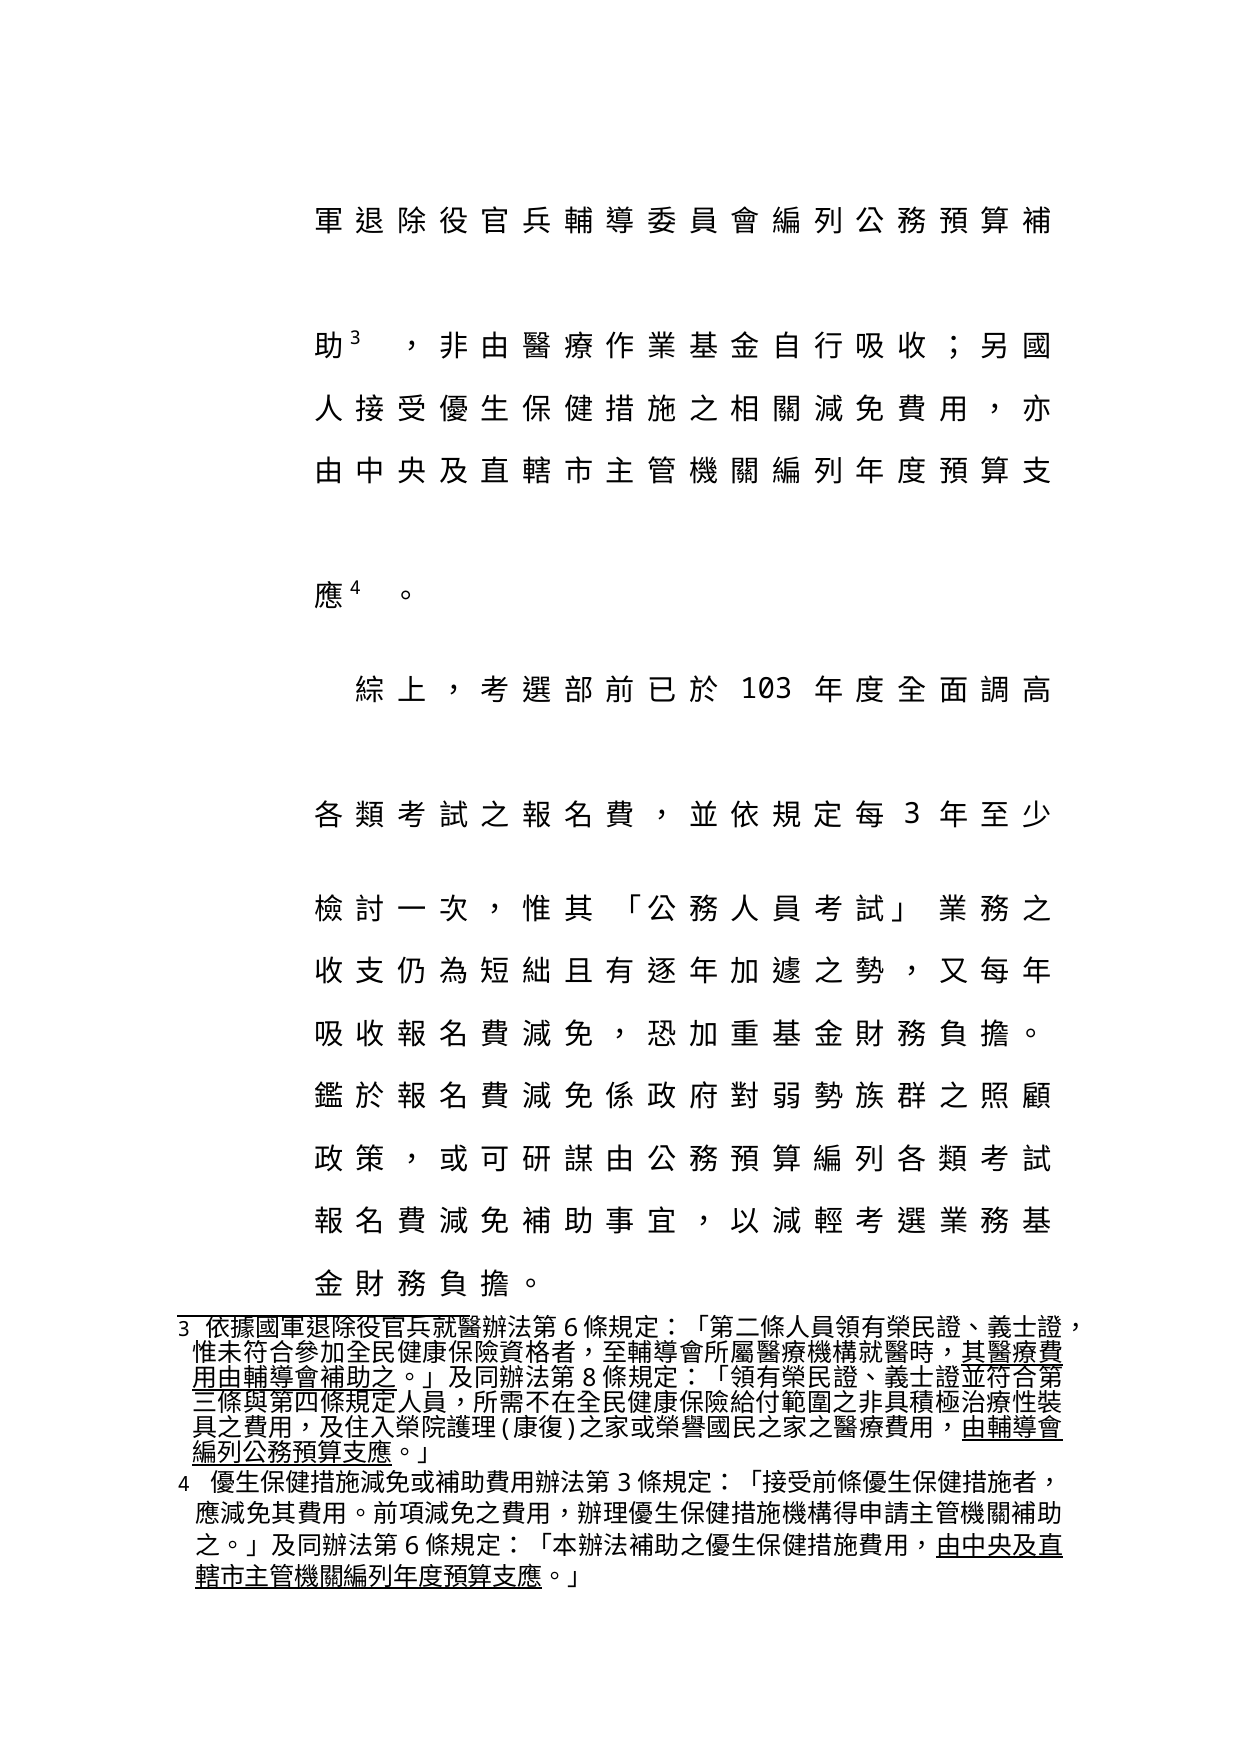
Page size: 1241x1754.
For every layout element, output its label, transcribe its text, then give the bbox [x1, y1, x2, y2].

text 綜上，考選部前已於103年度全面調高各類考試之報名費，並依規定每3年至少檢討一次，惟其「公務人員考試」業務之收支仍為短絀且有逐年加遽之勢，又每年吸收報名費減免，恐加重基金財務負擔。鑑於報名費減免係政府對弱勢族群之照顧政策，或可研謀由公務預算編列各類考試報名費減免補助事宜，以減輕考選業務基金財務負擔。 [271, 615, 1058, 1302]
text 軍退除役官兵輔導委員會編列公務預算補助，非由醫療作業基金自行吸收；另國人接受優生保健措施之相關減免費用，亦由中央及直轄市主管機關編列年度預算支應。 [271, 177, 1058, 615]
text 優生保健措施減免或補助費用辦法第3條規定：「接受前條優生保健措施者，應減免其費用。前項減免之費用，辦理優生保健措施機構得申請主管機關補助之。」及同辦法第6條規定：「本辦法補助之優生保健措施費用，由中央及直轄市主管機關編列年度預算支應。」 [177, 1467, 1063, 1592]
text 依據國軍退除役官兵就醫辦法第6條規定：「第二條人員領有榮民證、義士證，惟未符合參加全民健康保險資格者，至輔導會所屬醫療機構就醫時，其醫療費用由輔導會補助之。」及同辦法第8條規定：「領有榮民證、義士證並符合第三條與第四條規定人員，所需不在全民健康保險給付範圍之非具積極治療性裝具之費用，及住入榮院護理(康復)之家或榮譽國民之家之醫療費用，由輔導會編列公務預算支應。」 [177, 1317, 1063, 1467]
